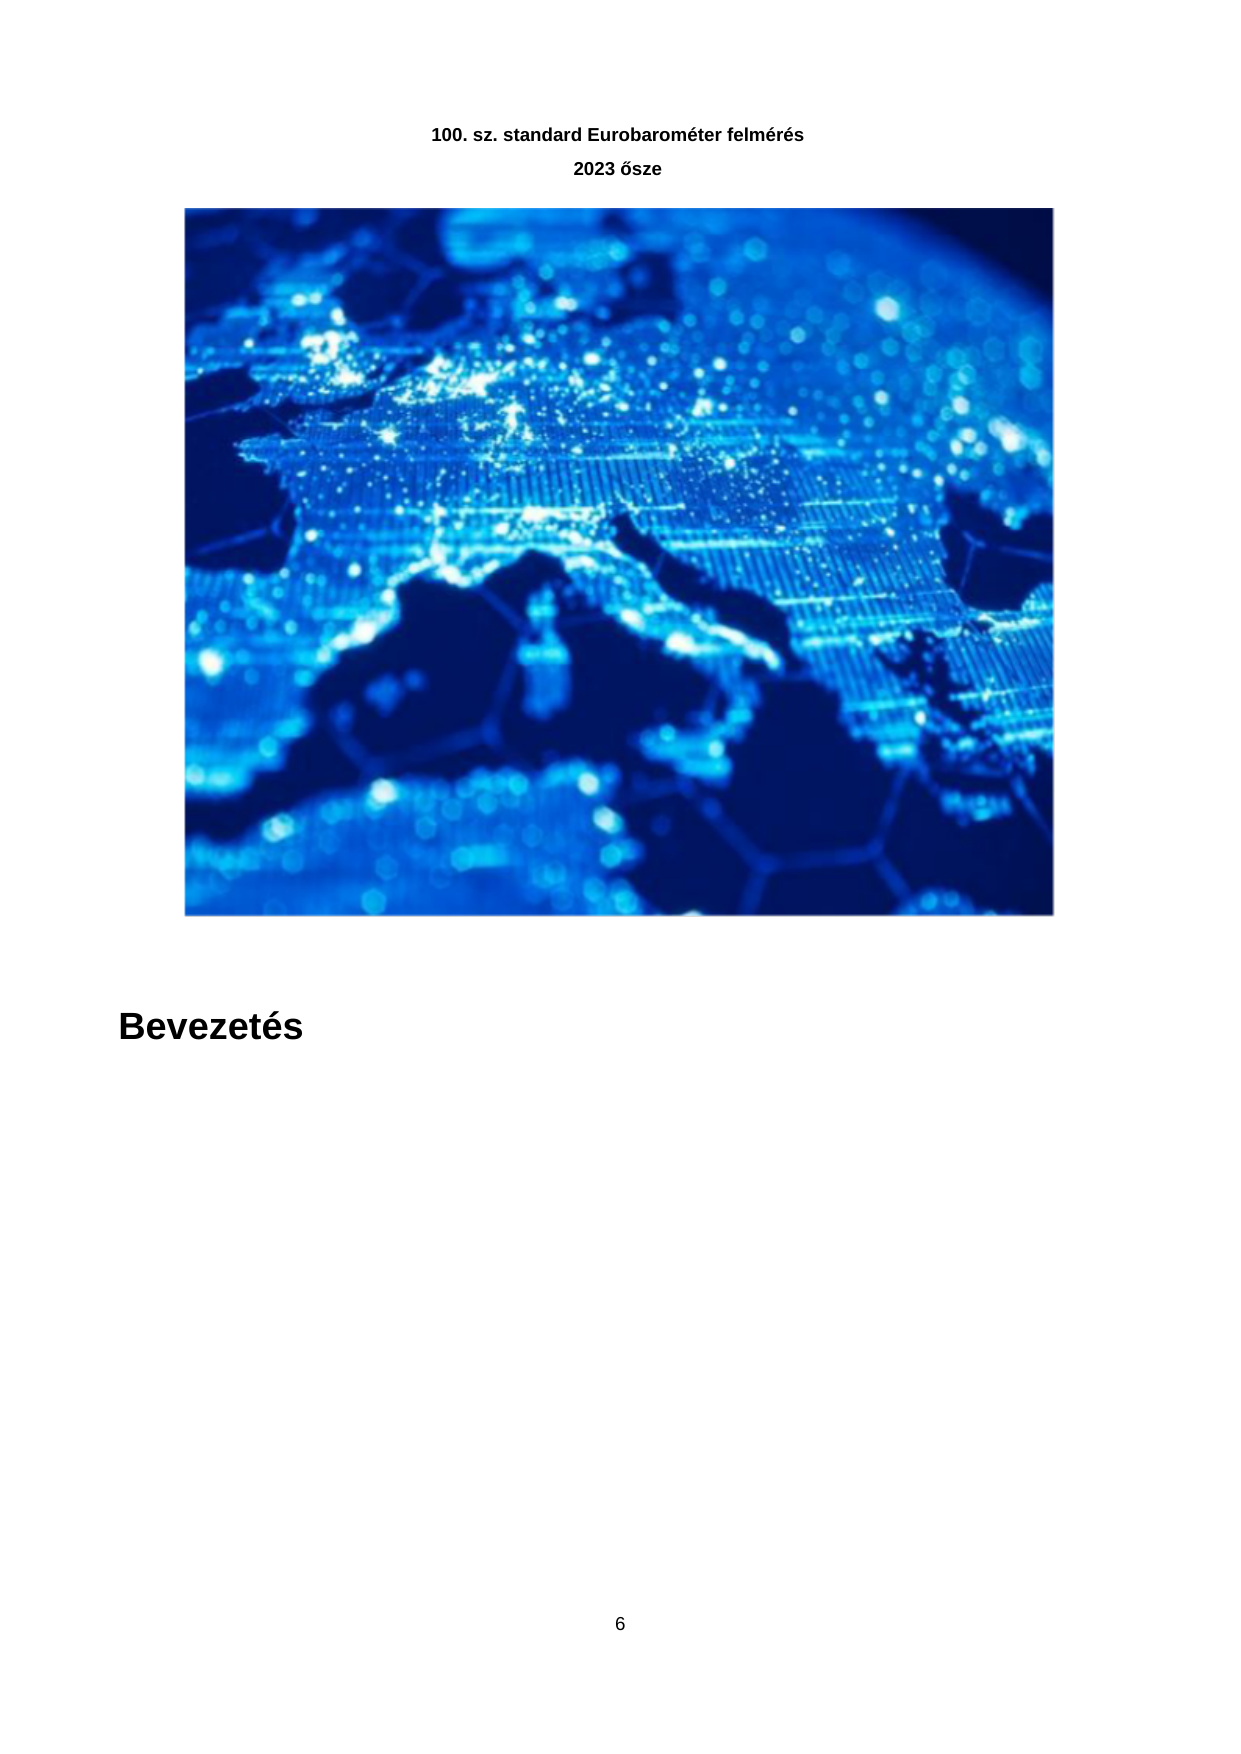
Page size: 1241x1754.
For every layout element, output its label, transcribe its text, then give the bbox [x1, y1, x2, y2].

picture [184, 208, 1056, 918]
subtitle Bevezetés [118, 1004, 1122, 1047]
